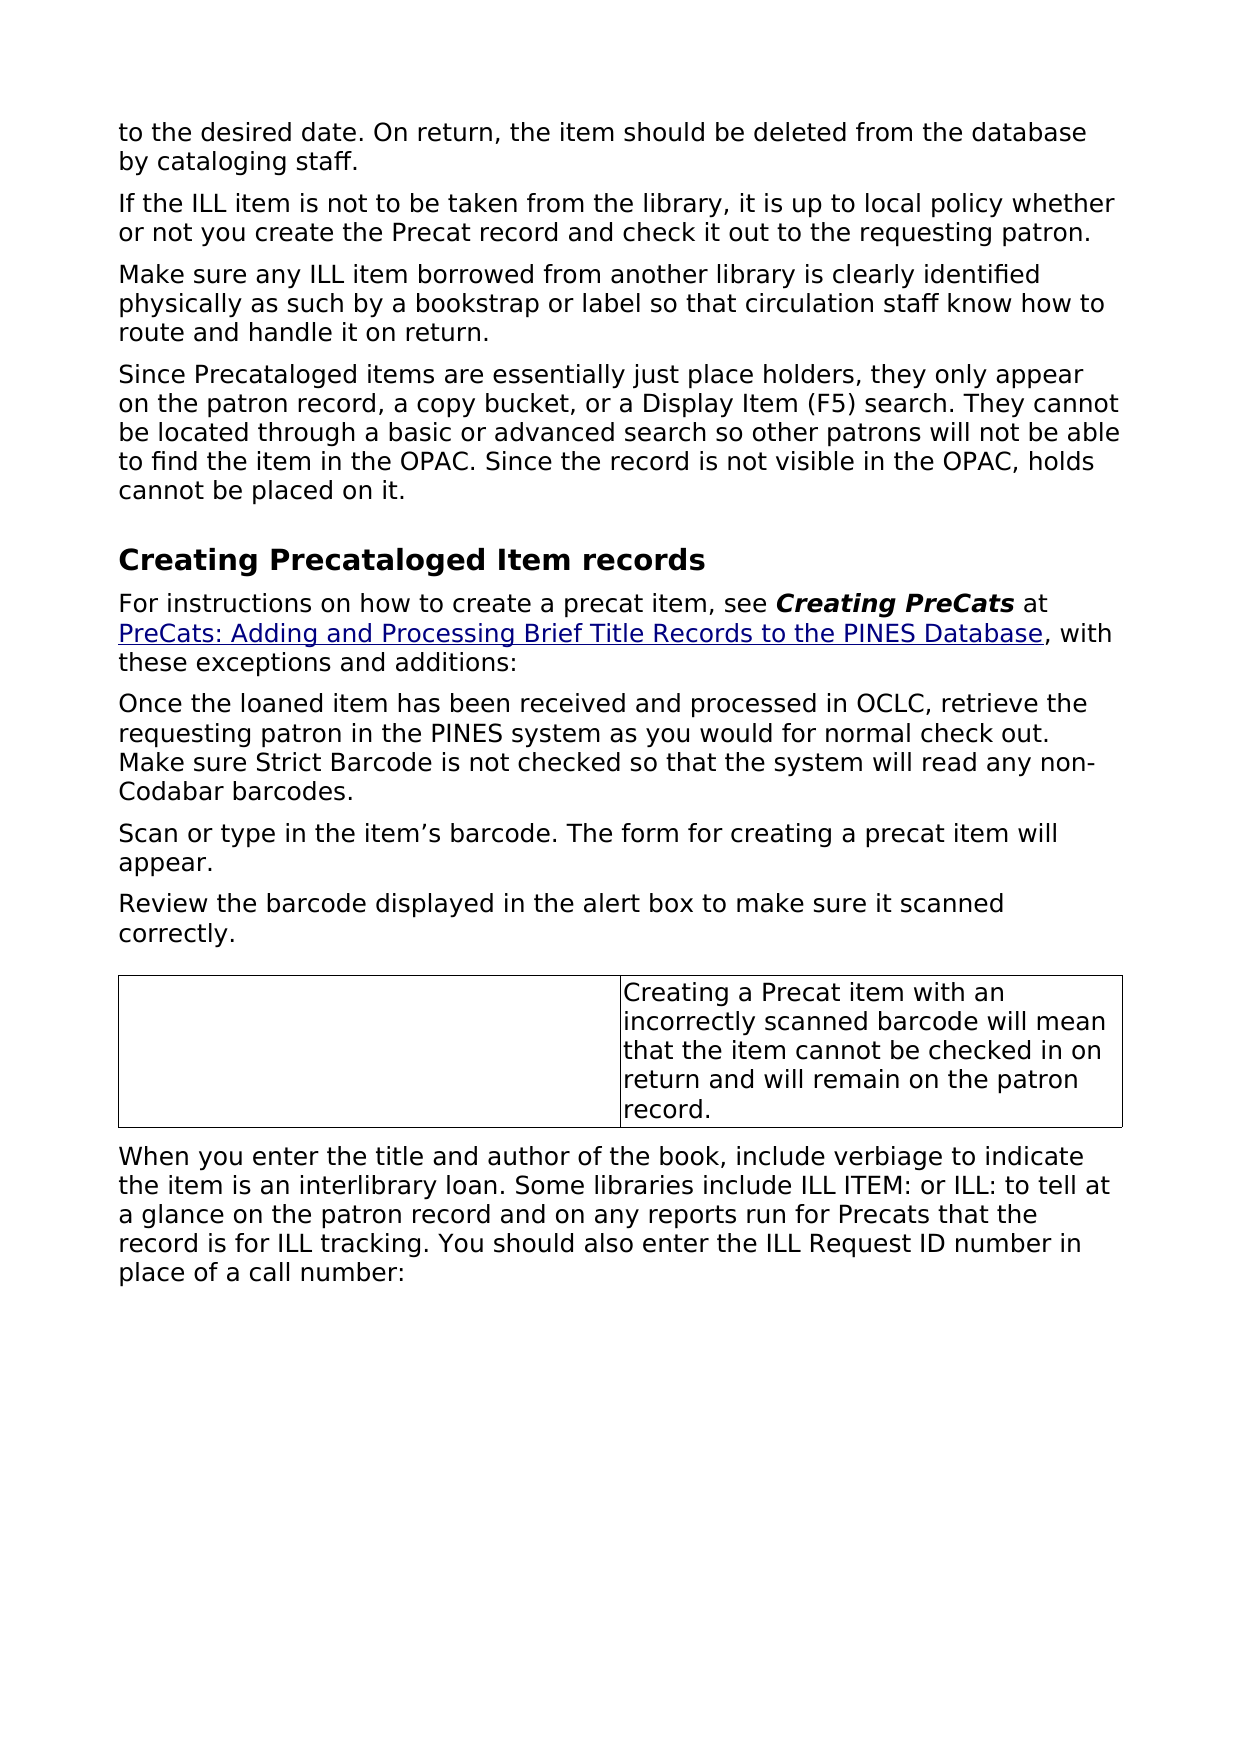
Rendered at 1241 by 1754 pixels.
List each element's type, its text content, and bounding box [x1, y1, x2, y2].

subtitle Creating Precataloged Item records [118, 543, 1122, 577]
text Scan or type in the item’s barcode. The form for creating a precat item will appear. [118, 819, 1122, 877]
text For instructions on how to create a precat item, see Creating PreCats at PreCats: Adding and Processing Brief Title Records to the PINES Database, with these exceptions and additions: [118, 589, 1122, 677]
table_header Creating a Precat item with an incorrectly scanned barcode will mean that the item cannot be checked in on return and will remain on the patron record. [621, 976, 1122, 1127]
text Once the loaned item has been received and processed in OCLC, retrieve the requesting patron in the PINES system as you would for normal check out. Make sure Strict Barcode is not checked so that the system will read any non-Codabar barcodes. [118, 689, 1122, 806]
text Make sure any ILL item borrowed from another library is clearly identified physically as such by a bookstrap or label so that circulation staff know how to route and handle it on return. [118, 260, 1122, 347]
table_header [119, 976, 620, 1127]
text Review the barcode displayed in the alert box to make sure it scanned correctly. [118, 889, 1122, 948]
text When you enter the title and author of the book, include verbiage to indicate the item is an interlibrary loan. Some libraries include ILL ITEM: or ILL: to tell at a glance on the patron record and on any reports run for Precats that the record is for ILL tracking. You should also enter the ILL Request ID number in place of a call number: [118, 1142, 1122, 1288]
text If the ILL item is not to be taken from the library, it is up to local policy whether or not you create the Precat record and check it out to the requesting patron. [118, 189, 1122, 247]
text Since Precataloged items are essentially just place holders, they only appear on the patron record, a copy bucket, or a Display Item (F5) search. They cannot be located through a basic or advanced search so other patrons will not be able to find the item in the OPAC. Since the record is not visible in the OPAC, holds cannot be placed on it. [118, 360, 1122, 506]
text to the desired date. On return, the item should be deleted from the database by cataloging staff. [118, 118, 1122, 176]
